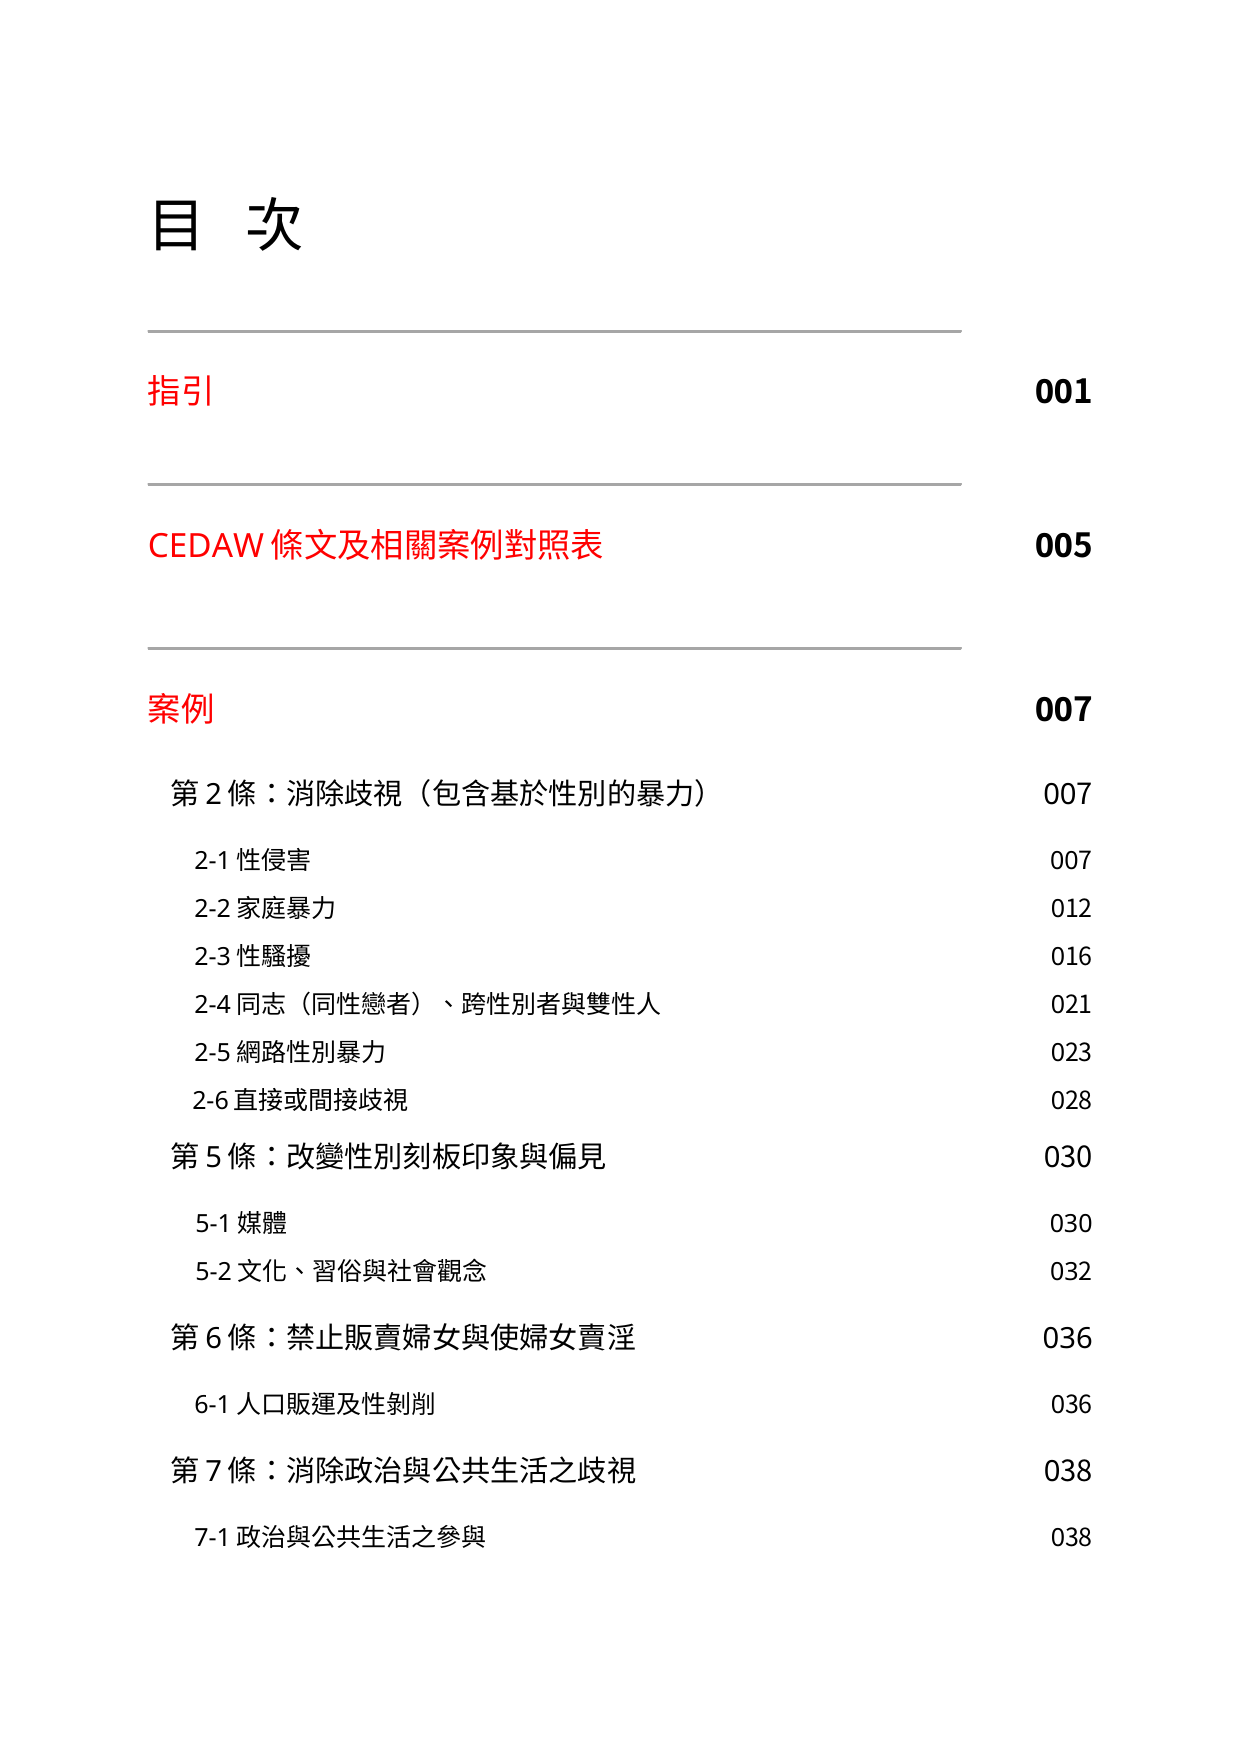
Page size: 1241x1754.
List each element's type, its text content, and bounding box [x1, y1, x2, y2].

text 2-4同志（同性戀者）、跨性別者與雙性人 021 [194, 984, 1092, 1021]
text 第7條：消除政治與公共生活之歧視 038 [170, 1432, 1092, 1507]
text 第5條：改變性別刻板印象與偏見 030 [170, 1117, 1092, 1192]
text 2-5網路性別暴力 023 [194, 1032, 1092, 1069]
text _______________________________________________________ [148, 594, 1092, 669]
text 2-2家庭暴力 012 [194, 888, 1092, 925]
text 7-1政治與公共生活之參與 038 [194, 1517, 1092, 1554]
text 2-6直接或間接歧視 028 [192, 1079, 1092, 1117]
text 指引 001 [148, 352, 1092, 427]
text 案例 007 [148, 669, 1092, 744]
text 第6條：禁止販賣婦女與使婦女賣淫 036 [170, 1298, 1092, 1373]
text 6-1人口販運及性剝削 036 [194, 1384, 1092, 1421]
text 5-1媒體 030 [170, 1202, 1092, 1240]
text CEDAW條文及相關案例對照表 005 [148, 505, 1092, 580]
text 2-3性騷擾 016 [194, 936, 1092, 973]
text 5-2文化、習俗與社會觀念 032 [170, 1250, 1092, 1288]
text 第2條：消除歧視（包含基於性別的暴力） 007 [170, 754, 1092, 829]
text 2-1性侵害 007 [194, 840, 1092, 877]
text _______________________________________________________ [148, 277, 1092, 352]
text 目 次 [148, 164, 1092, 277]
text _______________________________________________________ [148, 430, 1092, 505]
